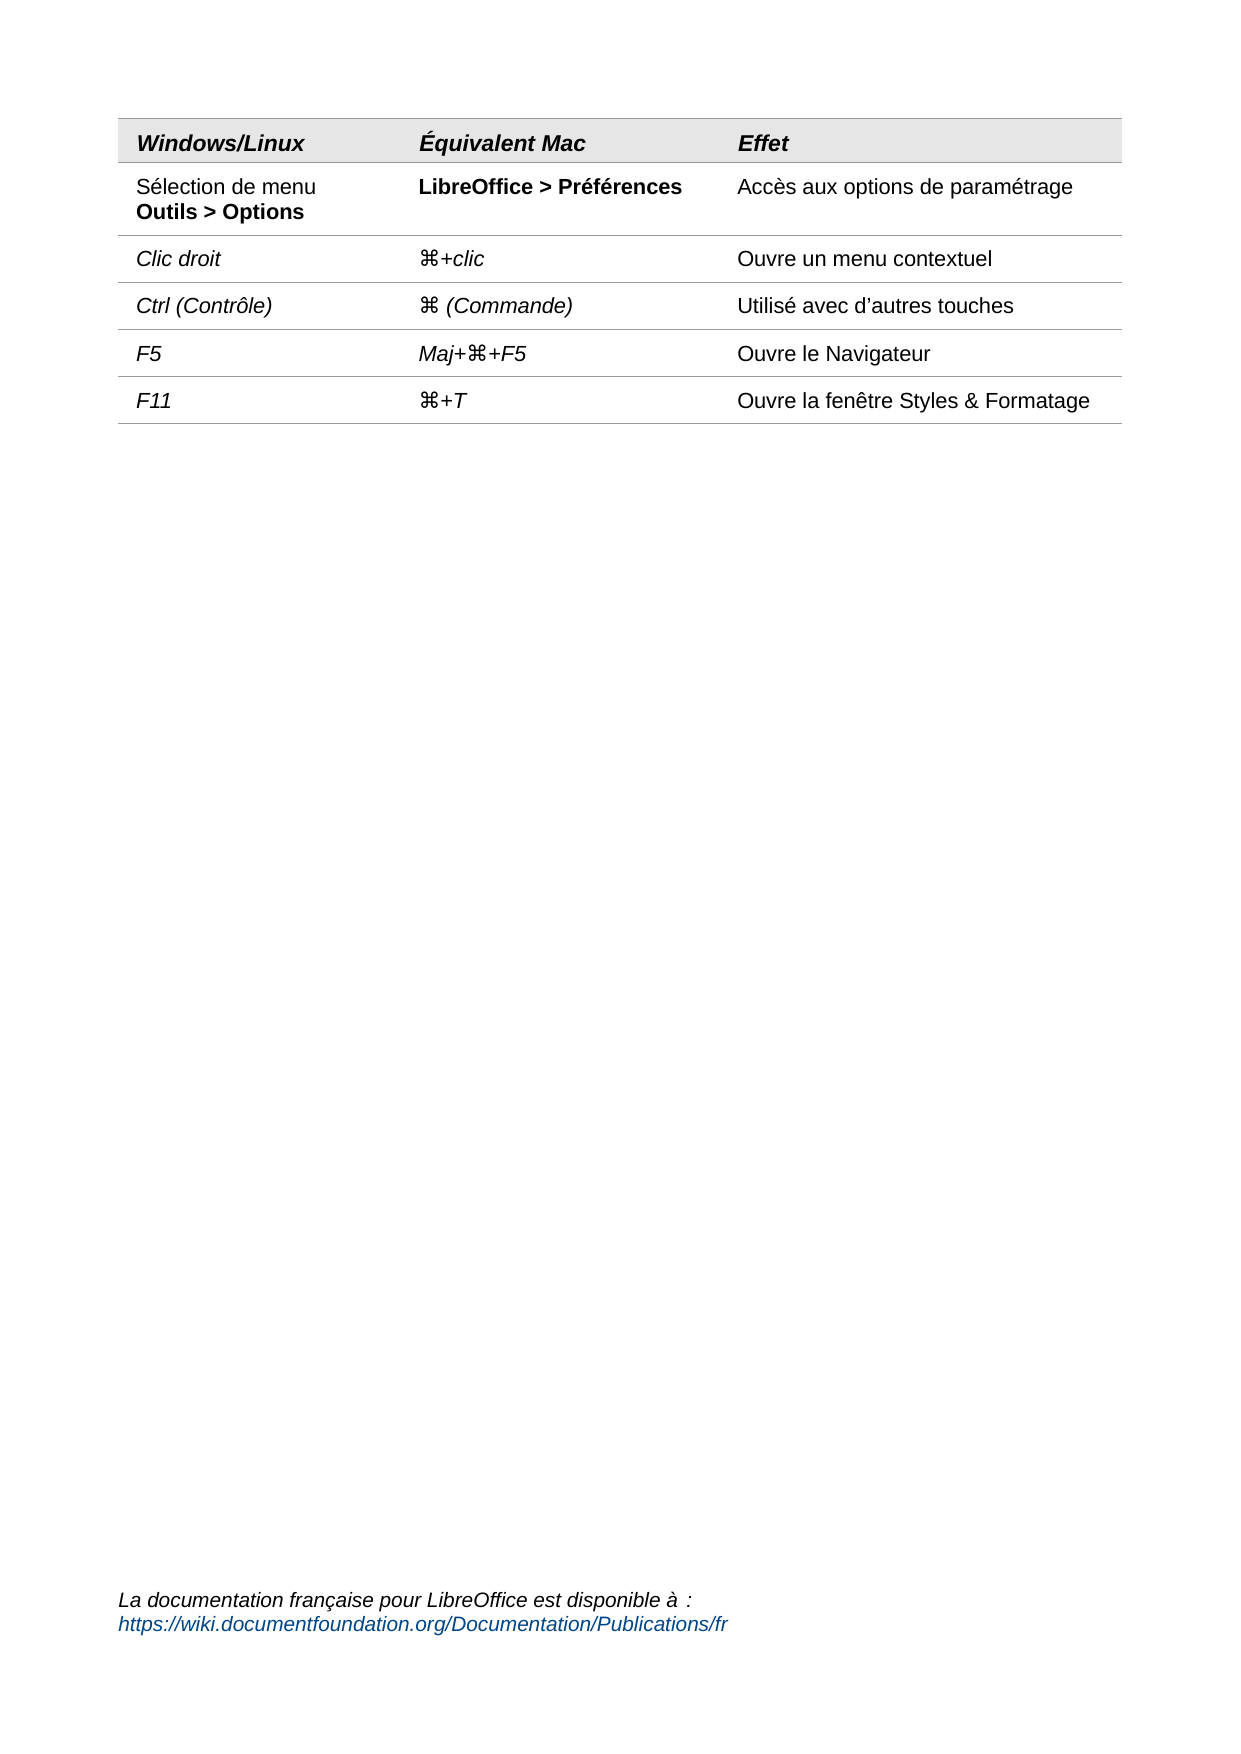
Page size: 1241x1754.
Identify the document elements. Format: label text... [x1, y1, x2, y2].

table_cell Ouvre un menu contextuel [719, 236, 1122, 282]
table_cell F11 [118, 377, 401, 423]
table_header Effet [719, 119, 1122, 162]
table_cell Ouvre le Navigateur [719, 330, 1122, 376]
table_cell Ouvre la fenêtre Styles & Formatage [719, 377, 1122, 423]
table_cell ⌘ (Commande) [401, 283, 719, 329]
table_header Windows/Linux [118, 119, 401, 162]
table_cell F5 [118, 330, 401, 376]
table_cell ⌘+clic [401, 236, 719, 282]
table_cell LibreOffice > Préférences [401, 163, 719, 234]
table_cell Ctrl (Contrôle) [118, 283, 401, 329]
table_cell Maj+⌘+F5 [401, 330, 719, 376]
table_header Équivalent Mac [401, 119, 719, 162]
table_cell Sélection de menu Outils > Options [118, 163, 401, 234]
table_cell Clic droit [118, 236, 401, 282]
table_cell Accès aux options de paramétrage [719, 163, 1122, 234]
table_cell ⌘+T [401, 377, 719, 423]
table_cell Utilisé avec d’autres touches [719, 283, 1122, 329]
